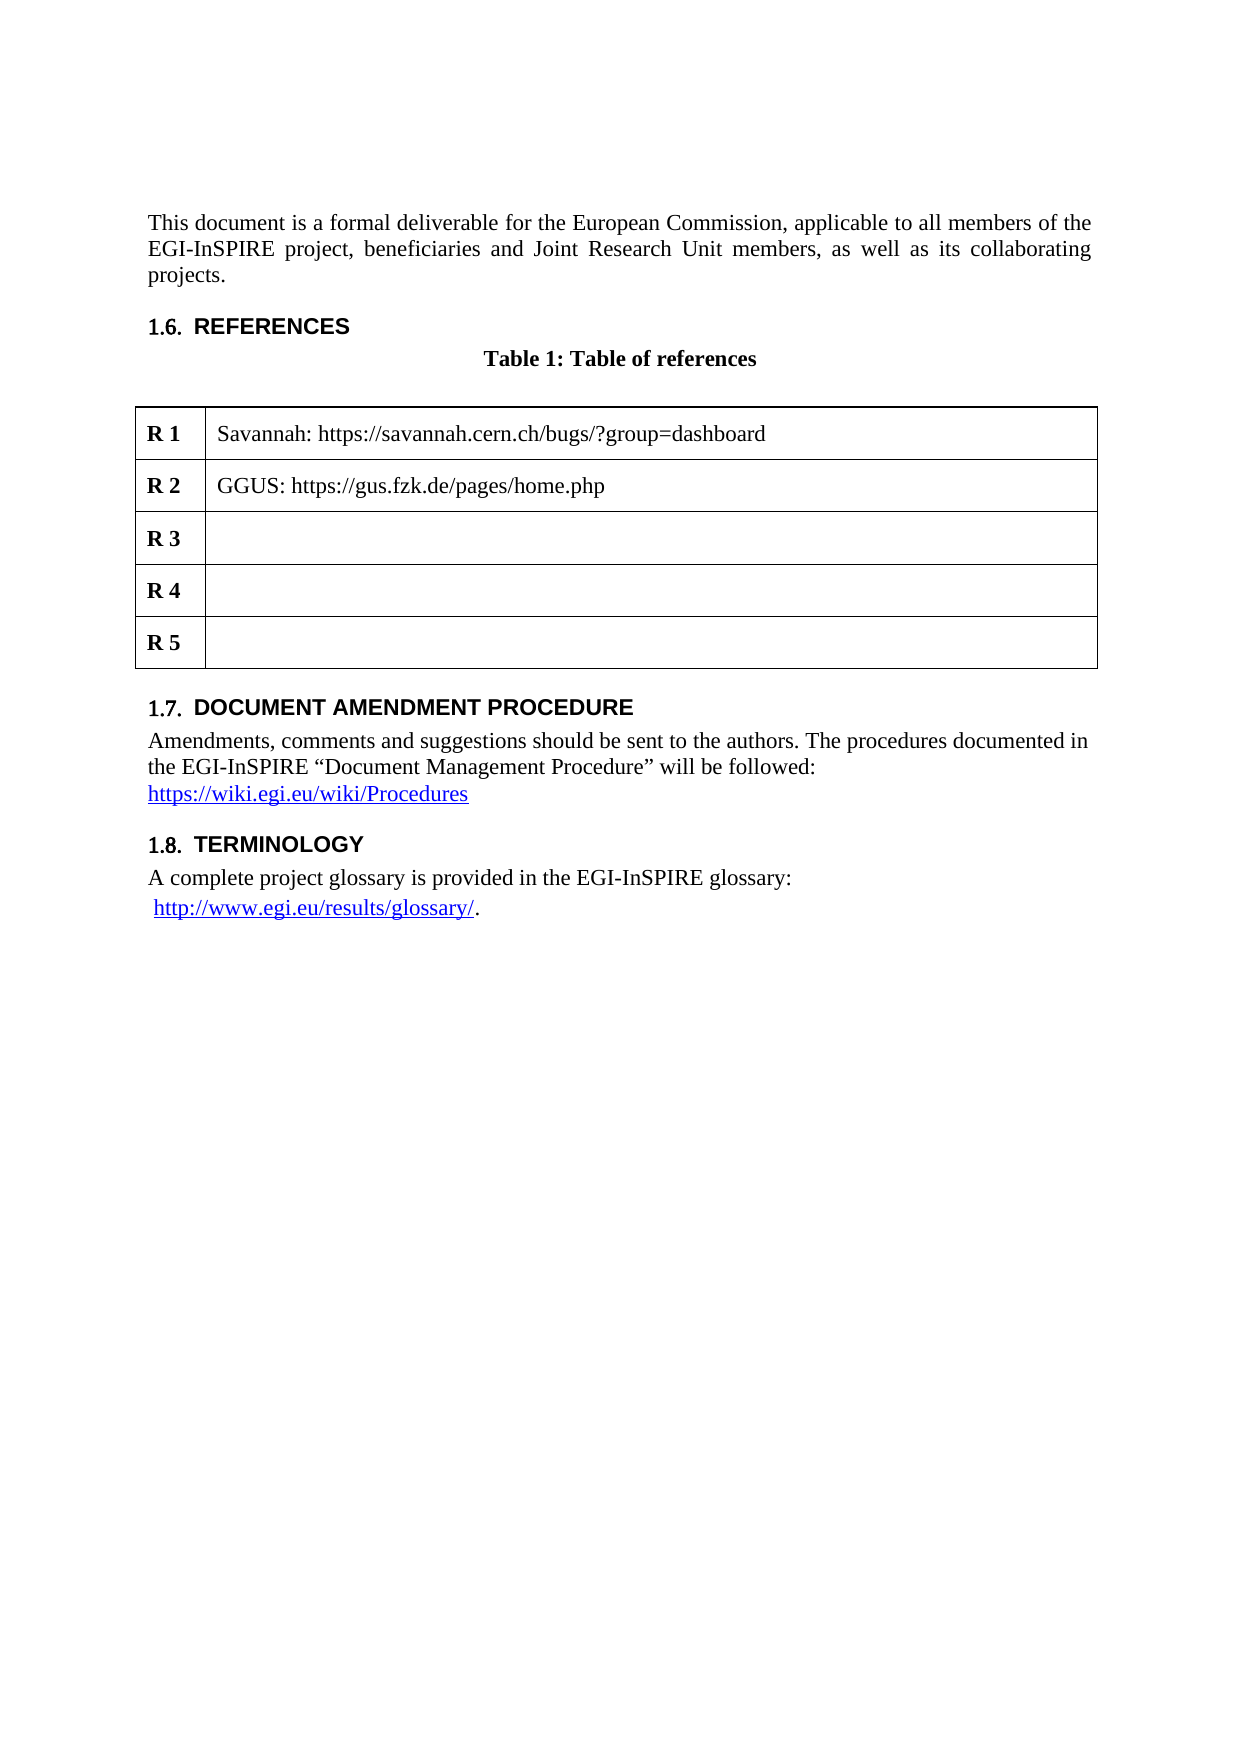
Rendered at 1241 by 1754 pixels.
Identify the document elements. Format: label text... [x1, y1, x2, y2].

table_cell R 3 [136, 512, 205, 563]
table_cell [206, 617, 1097, 668]
subtitle References [148, 313, 1093, 339]
subtitle Document amendment procedure [148, 694, 1093, 721]
text A complete project glossary is provided in the EGI-InSPIRE glossary: [148, 864, 1093, 890]
table_cell R 2 [136, 460, 205, 511]
table_header R 1 [136, 408, 205, 459]
text Amendments, comments and suggestions should be sent to the authors. The procedures documented in the EGI-InSPIRE “Document Management Procedure” will be followed: https://wiki.egi.eu/wiki/Procedures [148, 727, 1093, 806]
table_cell R 4 [136, 565, 205, 616]
text This document is a formal deliverable for the European Commission, applicable to all members of the EGI-InSPIRE project, beneficiaries and Joint Research Unit members, as well as its collaborating projects. [148, 209, 1093, 288]
text Table 1: Table of references [148, 345, 1093, 372]
table_cell [206, 512, 1097, 563]
table_cell [206, 565, 1097, 616]
table_header Savannah: https://savannah.cern.ch/bugs/?group=dashboard [206, 408, 1097, 459]
table_cell GGUS: https://gus.fzk.de/pages/home.php [206, 460, 1097, 511]
text http://www.egi.eu/results/glossary/. [148, 894, 1093, 921]
subtitle Terminology [148, 831, 1093, 857]
table_cell R 5 [136, 617, 205, 668]
